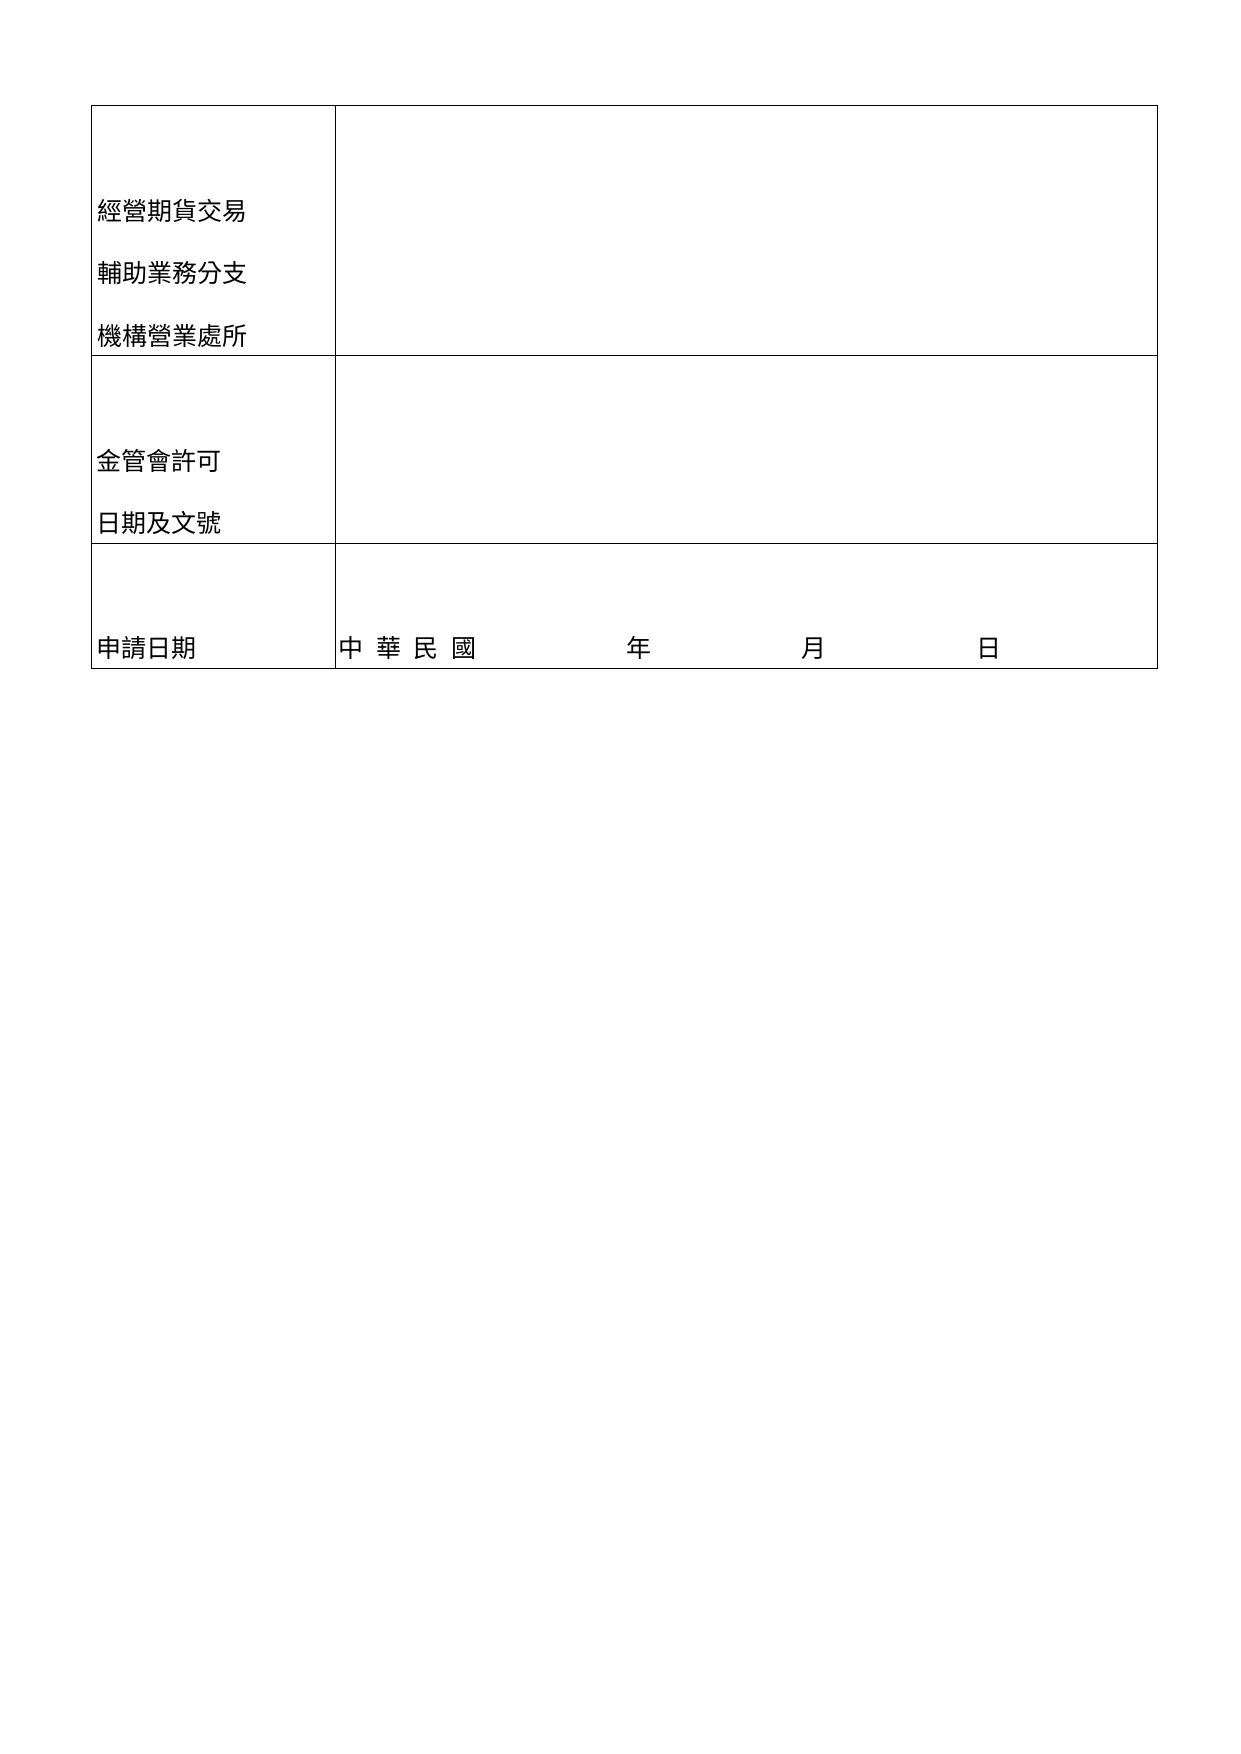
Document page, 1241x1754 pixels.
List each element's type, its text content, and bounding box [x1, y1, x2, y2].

table_cell 中 華 民 國 年 月 日 [336, 544, 1157, 668]
table_cell [336, 106, 1157, 355]
table_cell 申請日期 [92, 544, 335, 668]
table_cell [336, 356, 1157, 543]
table_cell 金管會許可 日期及文號 [92, 356, 335, 543]
table_cell 經營期貨交易 輔助業務分支 機構營業處所 [92, 106, 335, 355]
